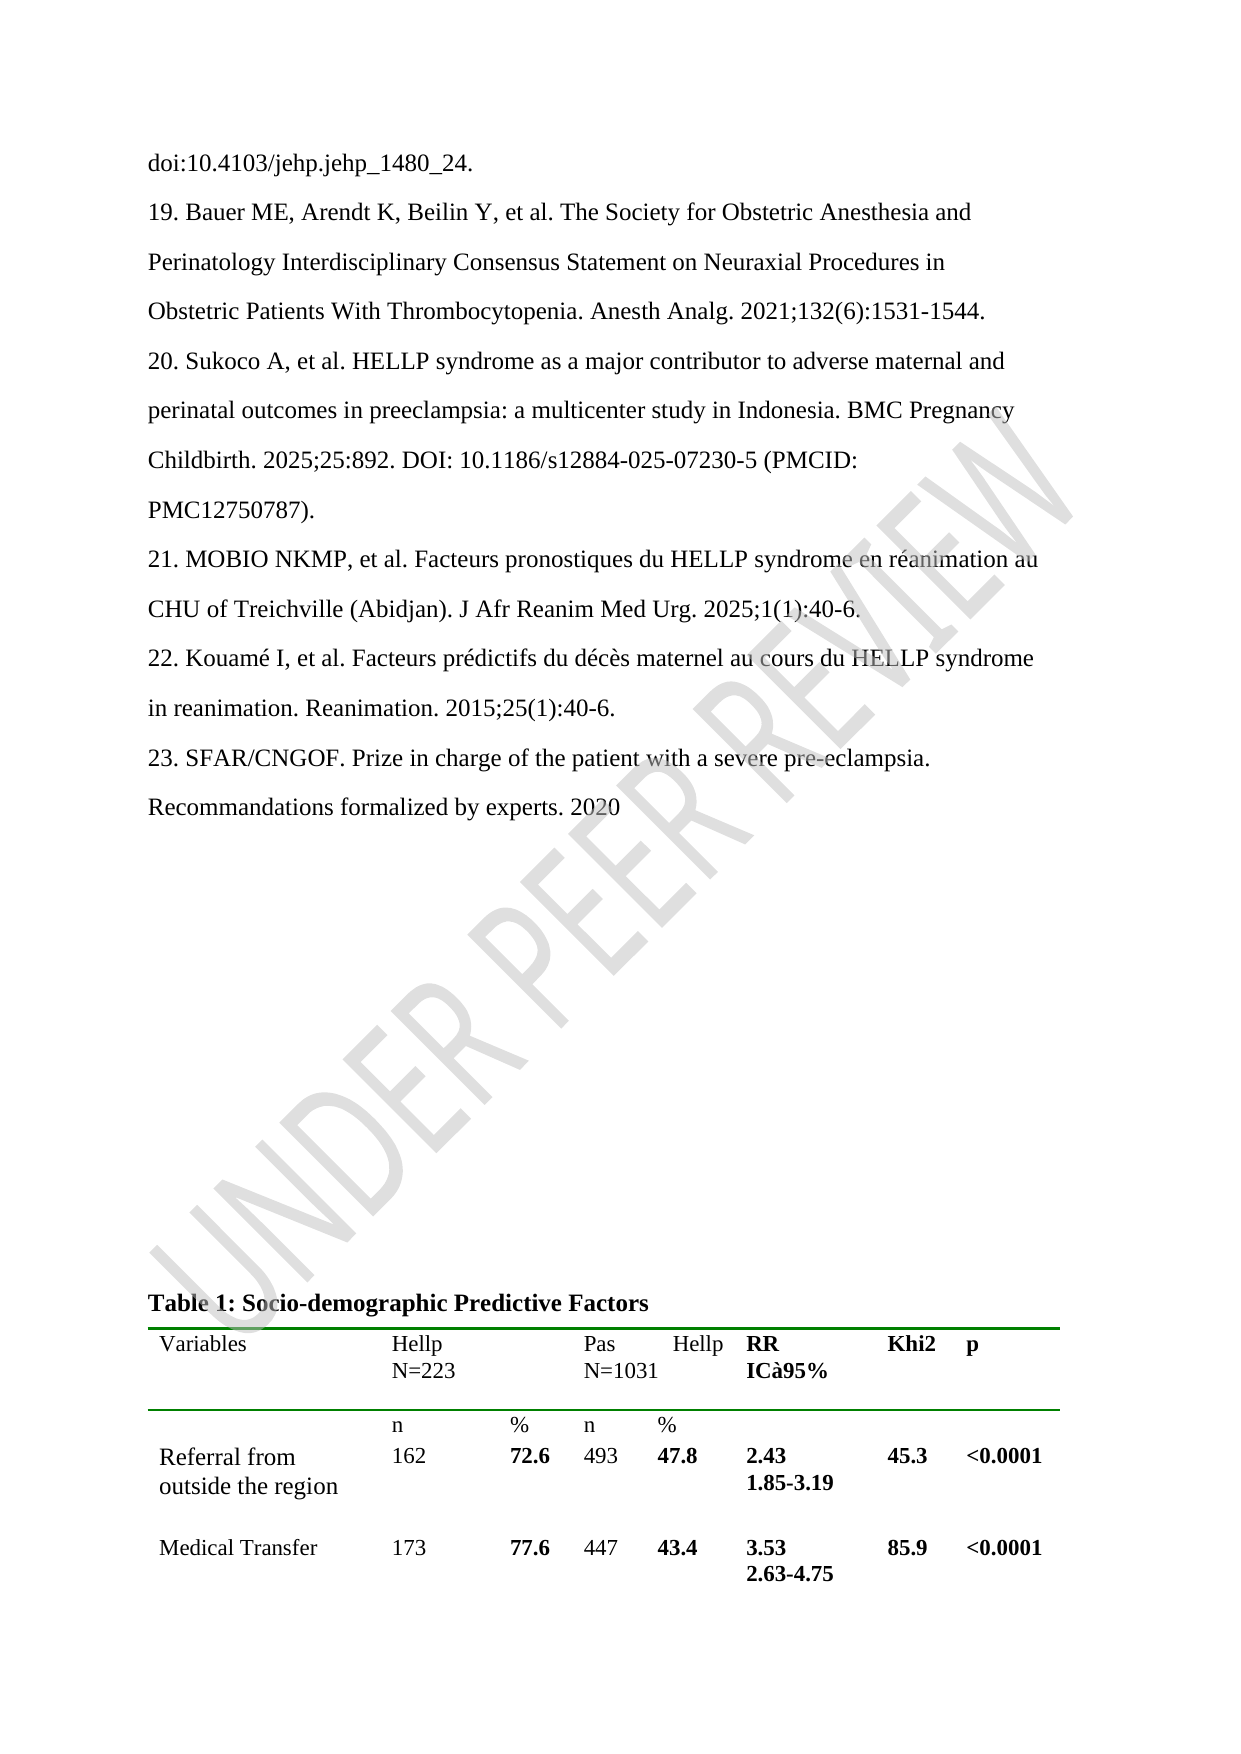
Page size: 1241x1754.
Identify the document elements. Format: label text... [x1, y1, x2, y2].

text 22. Kouamé I, et al. Facteurs prédictifs du décès maternel au cours du HELLP syndrome [889, 643, 1093, 672]
table_header Variables [148, 1330, 380, 1409]
table_cell [646, 1500, 735, 1534]
text 22. Kouamé I, et al. Facteurs prédictifs du décès maternel au cours du HELLP syndrome [148, 643, 762, 672]
text 19. Bauer ME, Arendt K, Beilin Y, et al. The Society for Obstetric Anesthesia and [148, 197, 1093, 226]
table_cell 45.3 [876, 1442, 955, 1534]
table_header p [955, 1330, 1060, 1409]
table_cell Referral from outside the region [148, 1442, 380, 1500]
table_cell 43.4 [646, 1534, 735, 1587]
text CHU of Treichville (Abidjan). J Afr Reanim Med Urg. 2025;1(1):40-6. [148, 594, 861, 623]
table_cell 162 [380, 1442, 498, 1500]
text Table 1: Socio-demographic Predictive Factors [275, 1288, 1093, 1317]
table_header RR ICà95% [735, 1330, 876, 1409]
text 21. MOBIO NKMP, et al. Facteurs pronostiques du HELLP syndrome en réanimation au [935, 544, 1093, 573]
text 22. Kouamé I, et al. Facteurs prédictifs du décès maternel au cours du HELLP syndrome [766, 643, 876, 672]
table_cell 2.43 1.85-3.19 [735, 1442, 876, 1534]
table_cell % [646, 1411, 735, 1442]
table_cell 3.53 2.63-4.75 [735, 1534, 876, 1587]
table_cell 72.6 [499, 1442, 572, 1500]
text Table 1: Socio-demographic Predictive Factors [202, 1288, 264, 1317]
text Table 1: Socio-demographic Predictive Factors [148, 1288, 212, 1317]
text doi:10.4103/jehp.jehp_1480_24. [148, 148, 1093, 176]
text Obstetric Patients With Thrombocytopenia. Anesth Analg. 2021;132(6):1531-1544. [148, 296, 1093, 325]
table_cell [955, 1411, 1060, 1442]
text PMC12750787). [148, 495, 905, 523]
text 21. MOBIO NKMP, et al. Facteurs pronostiques du HELLP syndrome en réanimation au [148, 544, 868, 573]
table_cell [735, 1411, 876, 1442]
table_cell 47.8 [646, 1442, 735, 1500]
text [901, 495, 970, 523]
text [1059, 495, 1093, 523]
table_cell [572, 1500, 646, 1534]
table_header Pas Hellp N=1031 [572, 1330, 735, 1409]
table_cell 173 [380, 1534, 498, 1587]
table_cell 85.9 [876, 1534, 955, 1587]
table_cell 493 [572, 1442, 646, 1500]
text [859, 594, 918, 623]
table_cell Medical Transfer [148, 1534, 380, 1587]
table_cell [148, 1500, 380, 1534]
text 23. SFAR/CNGOF. Prize in charge of the patient with a severe pre-eclampsia. [788, 743, 1093, 771]
table_header Hellp N=223 [380, 1330, 572, 1409]
text [696, 792, 1093, 821]
text Perinatology Interdisciplinary Consensus Statement on Neuraxial Procedures in [148, 247, 1093, 276]
text Recommandations formalized by experts. 2020 [148, 792, 650, 821]
table_cell [380, 1500, 498, 1534]
text in reanimation. Reanimation. 2015;25(1):40-6. [148, 693, 707, 722]
text [967, 445, 1029, 474]
text 20. Sukoco A, et al. HELLP syndrome as a major contributor to adverse maternal and [148, 346, 1093, 375]
table_cell [148, 1411, 380, 1442]
text [908, 594, 1093, 623]
text [953, 495, 1001, 523]
table_cell <0.0001 [955, 1534, 1060, 1587]
text [1024, 445, 1093, 474]
text [640, 792, 685, 821]
table_cell 447 [572, 1534, 646, 1587]
table_cell n [572, 1411, 646, 1442]
text [805, 693, 1093, 722]
table_cell % [499, 1411, 572, 1442]
table_cell n [380, 1411, 498, 1442]
table_cell [499, 1500, 572, 1534]
text [996, 495, 1061, 523]
text [757, 693, 812, 722]
text [712, 696, 761, 722]
text 23. SFAR/CNGOF. Prize in charge of the patient with a severe pre-eclampsia. [148, 743, 753, 771]
table_cell 77.6 [499, 1534, 572, 1587]
table_cell <0.0001 [955, 1442, 1060, 1534]
text Childbirth. 2025;25:892. DOI: 10.1186/s12884-025-07230-5 (PMCID: [148, 445, 967, 474]
text perinatal outcomes in preeclampsia: a multicenter study in Indonesia. BMC Pregnancy [148, 396, 1093, 424]
table_header Khi2 [876, 1330, 955, 1409]
table_cell [876, 1411, 955, 1442]
